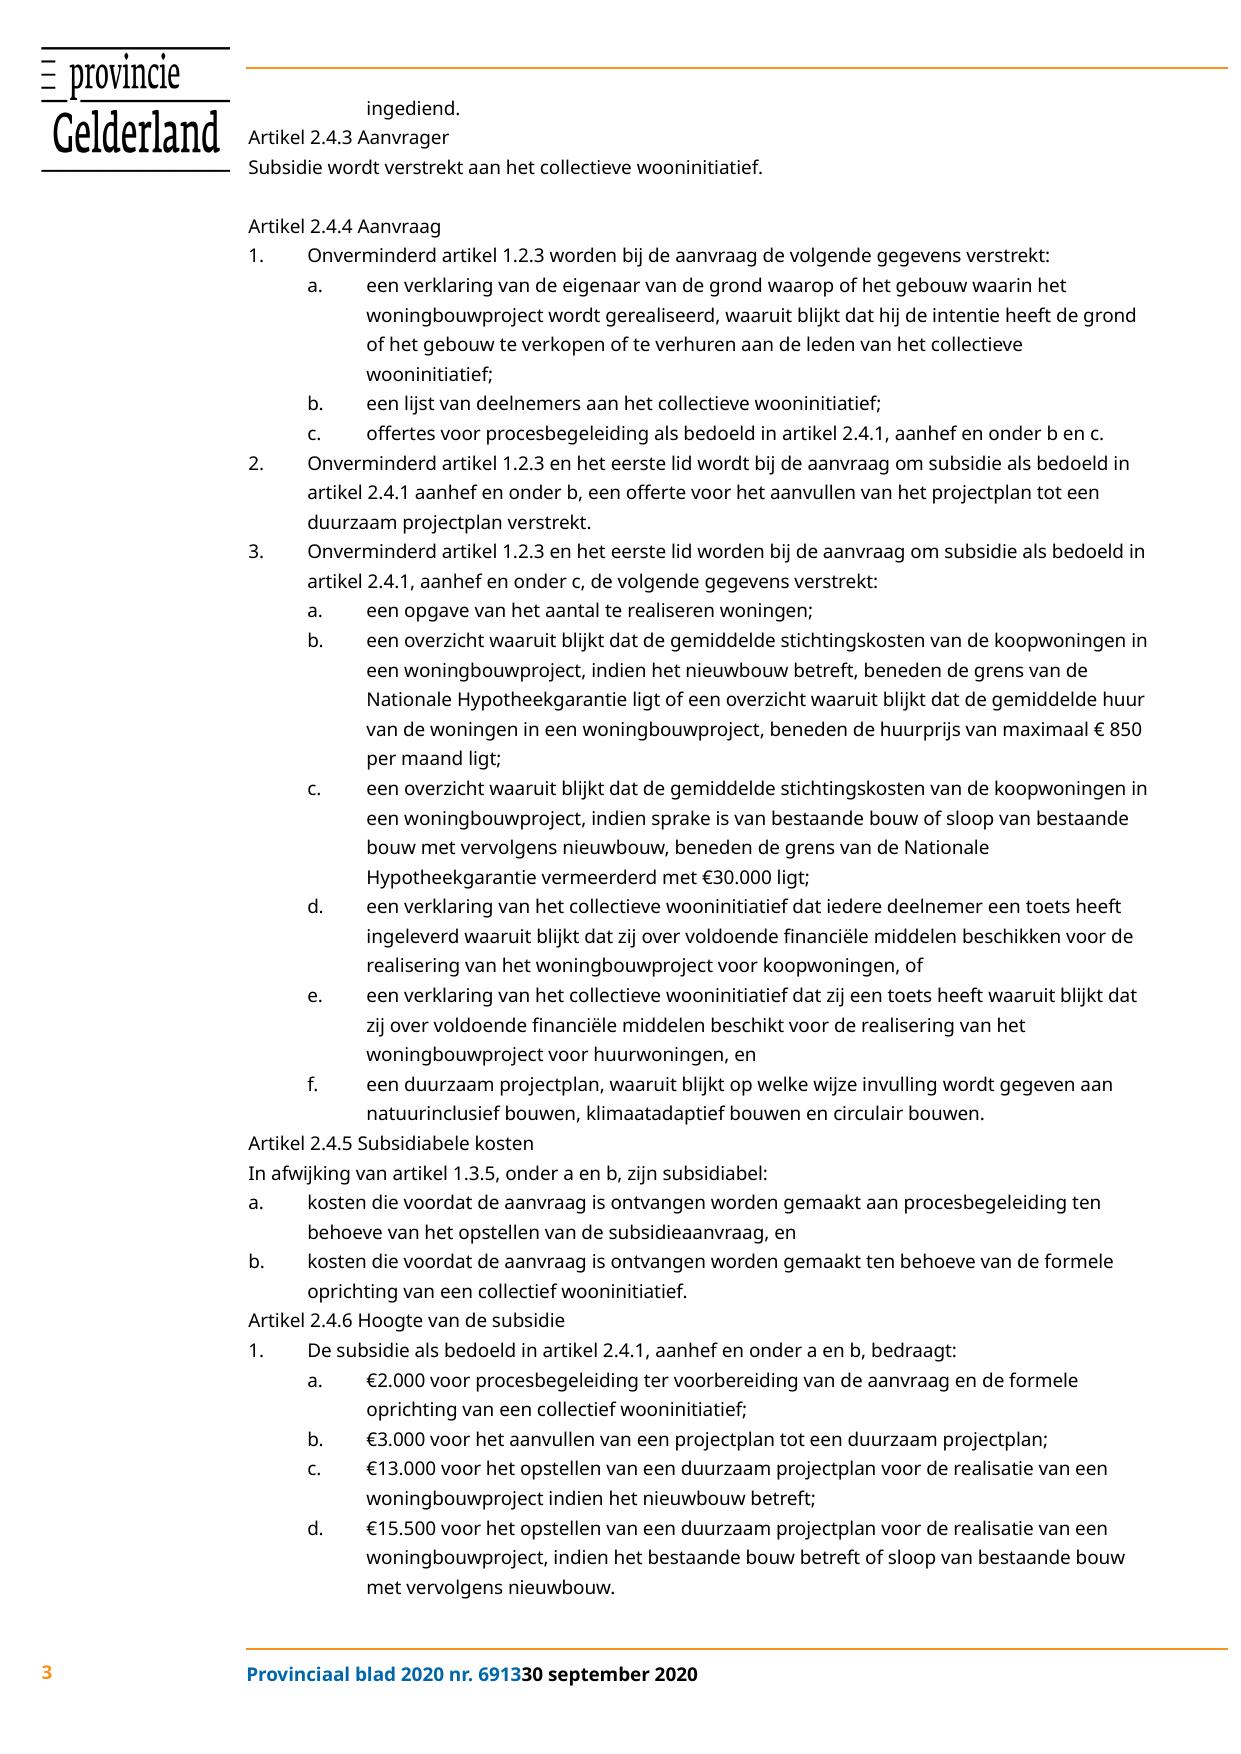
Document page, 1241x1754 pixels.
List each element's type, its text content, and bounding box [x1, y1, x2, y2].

text Artikel 2.4.4 Aanvraag [248, 213, 1152, 239]
list een overzicht waaruit blijkt dat de gemiddelde stichtingskosten van de koopwoningen in een woningbouwproject, indien sprake is van bestaande bouw of sloop van bestaande bouw met vervolgens nieuwbouw, beneden de grens van de Nationale Hypotheekgarantie vermeerderd met €30.000 ligt; [307, 775, 1152, 890]
list De subsidie als bedoeld in artikel 2.4.1, aanhef en onder a en b, bedraagt: [248, 1337, 1152, 1363]
text Artikel 2.4.6 Hoogte van de subsidie [248, 1308, 1152, 1333]
list een verklaring van de eigenaar van de grond waarop of het gebouw waarin het woningbouwproject wordt gerealiseerd, waaruit blijkt dat hij de intentie heeft de grond of het gebouw te verkopen of te verhuren aan de leden van het collectieve wooninitiatief; [307, 272, 1152, 387]
list een lijst van deelnemers aan het collectieve wooninitiatief; [307, 391, 1152, 416]
text Artikel 2.4.3 Aanvrager [248, 124, 1152, 150]
text Subsidie wordt verstrekt aan het collectieve wooninitiatief. [248, 154, 1152, 180]
text In afwijking van artikel 1.3.5, onder a en b, zijn subsidiabel: [248, 1160, 1152, 1186]
list offertes voor procesbegeleiding als bedoeld in artikel 2.4.1, aanhef en onder b en c. [307, 420, 1152, 446]
list Onverminderd artikel 1.2.3 worden bij de aanvraag de volgende gegevens verstrekt: [248, 243, 1152, 268]
list ingediend. [307, 95, 1152, 121]
picture [41, 47, 231, 172]
text Artikel 2.4.5 Subsidiabele kosten [248, 1130, 1152, 1156]
list €13.000 voor het opstellen van een duurzaam projectplan voor de realisatie van een woningbouwproject indien het nieuwbouw betreft; [307, 1456, 1152, 1511]
list een verklaring van het collectieve wooninitiatief dat iedere deelnemer een toets heeft ingeleverd waaruit blijkt dat zij over voldoende financiële middelen beschikken voor de realisering van het woningbouwproject voor koopwoningen, of [307, 893, 1152, 978]
list kosten die voordat de aanvraag is ontvangen worden gemaakt ten behoeve van de formele oprichting van een collectief wooninitiatief. [248, 1248, 1152, 1304]
list een duurzaam projectplan, waaruit blijkt op welke wijze invulling wordt gegeven aan natuurinclusief bouwen, klimaatadaptief bouwen en circulair bouwen. [307, 1071, 1152, 1126]
list een overzicht waaruit blijkt dat de gemiddelde stichtingskosten van de koopwoningen in een woningbouwproject, indien het nieuwbouw betreft, beneden de grens van de Nationale Hypotheekgarantie ligt of een overzicht waaruit blijkt dat de gemiddelde huur van de woningen in een woningbouwproject, beneden de huurprijs van maximaal € 850 per maand ligt; [307, 627, 1152, 771]
list Onverminderd artikel 1.2.3 en het eerste lid wordt bij de aanvraag om subsidie als bedoeld in artikel 2.4.1 aanhef en onder b, een offerte voor het aanvullen van het projectplan tot een duurzaam projectplan verstrekt. [248, 450, 1152, 535]
list kosten die voordat de aanvraag is ontvangen worden gemaakt aan procesbegeleiding ten behoeve van het opstellen van de subsidieaanvraag, en [248, 1189, 1152, 1245]
list €3.000 voor het aanvullen van een projectplan tot een duurzaam projectplan; [307, 1426, 1152, 1452]
list €2.000 voor procesbegeleiding ter voorbereiding van de aanvraag en de formele oprichting van een collectief wooninitiatief; [307, 1367, 1152, 1422]
list €15.500 voor het opstellen van een duurzaam projectplan voor de realisatie van een woningbouwproject, indien het bestaande bouw betreft of sloop van bestaande bouw met vervolgens nieuwbouw. [307, 1515, 1152, 1600]
list een opgave van het aantal te realiseren woningen; [307, 598, 1152, 623]
list Onverminderd artikel 1.2.3 en het eerste lid worden bij de aanvraag om subsidie als bedoeld in artikel 2.4.1, aanhef en onder c, de volgende gegevens verstrekt: [248, 538, 1152, 594]
list een verklaring van het collectieve wooninitiatief dat zij een toets heeft waaruit blijkt dat zij over voldoende financiële middelen beschikt voor de realisering van het woningbouwproject voor huurwoningen, en [307, 982, 1152, 1067]
